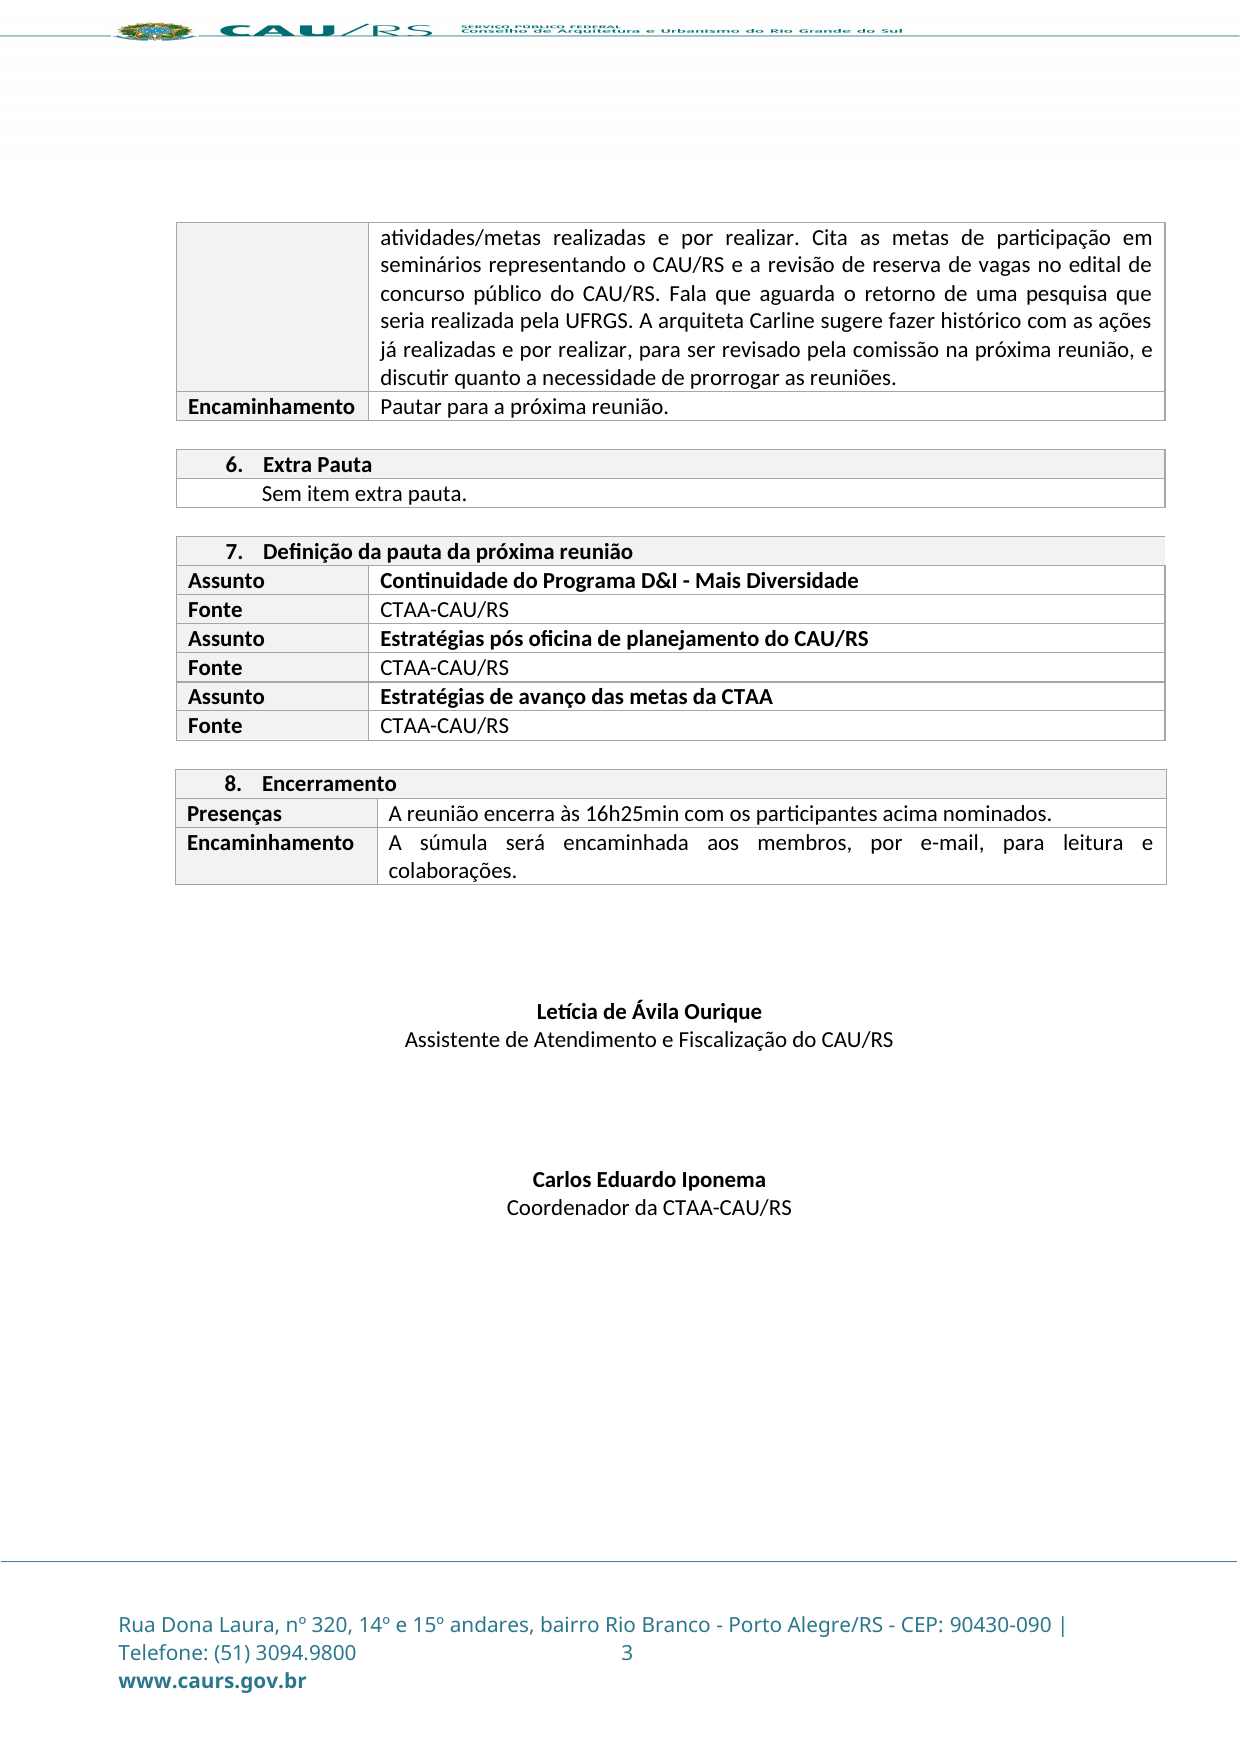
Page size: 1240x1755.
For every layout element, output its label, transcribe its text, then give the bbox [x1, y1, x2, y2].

table_header Encerramento [176, 770, 1166, 798]
table_cell Encaminhamento [176, 828, 377, 884]
table_cell Assunto [177, 624, 368, 652]
table_cell Assunto [177, 683, 368, 710]
table_cell Fonte [177, 595, 368, 623]
text Carlos Eduardo Iponema [177, 1165, 1121, 1193]
table_cell Sem item extra pauta. [177, 479, 1164, 507]
table_cell Estratégias de avanço das metas da CTAA [369, 683, 1164, 710]
table_cell A súmula será encaminhada aos membros, por e-mail, para leitura e colaborações. [378, 828, 1166, 884]
table_cell A reunião encerra às 16h25min com os participantes acima nominados. [378, 799, 1166, 827]
text Letícia de Ávila Ourique [177, 997, 1121, 1025]
table_cell Fonte [177, 711, 368, 739]
table_cell [177, 421, 1165, 449]
text Assistente de Atendimento e Fiscalização do CAU/RS [177, 1025, 1121, 1053]
table_cell Extra Pauta [177, 450, 1164, 478]
table_cell Encaminhamento [177, 392, 368, 420]
table_cell Presenças [176, 799, 377, 827]
table_cell [177, 223, 368, 391]
table_cell Continuidade do Programa D&I - Mais Diversidade [369, 566, 1164, 594]
table_cell [177, 508, 1165, 536]
text Coordenador da CTAA-CAU/RS [177, 1193, 1121, 1221]
table_cell Definição da pauta da próxima reunião [177, 537, 1165, 565]
table_cell Estratégias pós oficina de planejamento do CAU/RS [369, 624, 1164, 652]
table_cell Pautar para a próxima reunião. [369, 392, 1164, 420]
table_cell atividades/metas realizadas e por realizar. Cita as metas de participação em seminários representando o CAU/RS e a revisão de reserva de vagas no edital de concurso público do CAU/RS. Fala que aguarda o retorno de uma pesquisa que seria realizada pela UFRGS. A arquiteta Carline sugere fazer histórico com as ações já realizadas e por realizar, para ser revisado pela comissão na próxima reunião, e discutir quanto a necessidade de prorrogar as reuniões. [369, 223, 1164, 391]
table_cell CTAA-CAU/RS [369, 595, 1164, 623]
table_cell Assunto [177, 566, 368, 594]
table_cell Fonte [177, 653, 368, 681]
table_cell CTAA-CAU/RS [369, 653, 1164, 681]
table_cell CTAA-CAU/RS [369, 711, 1164, 739]
